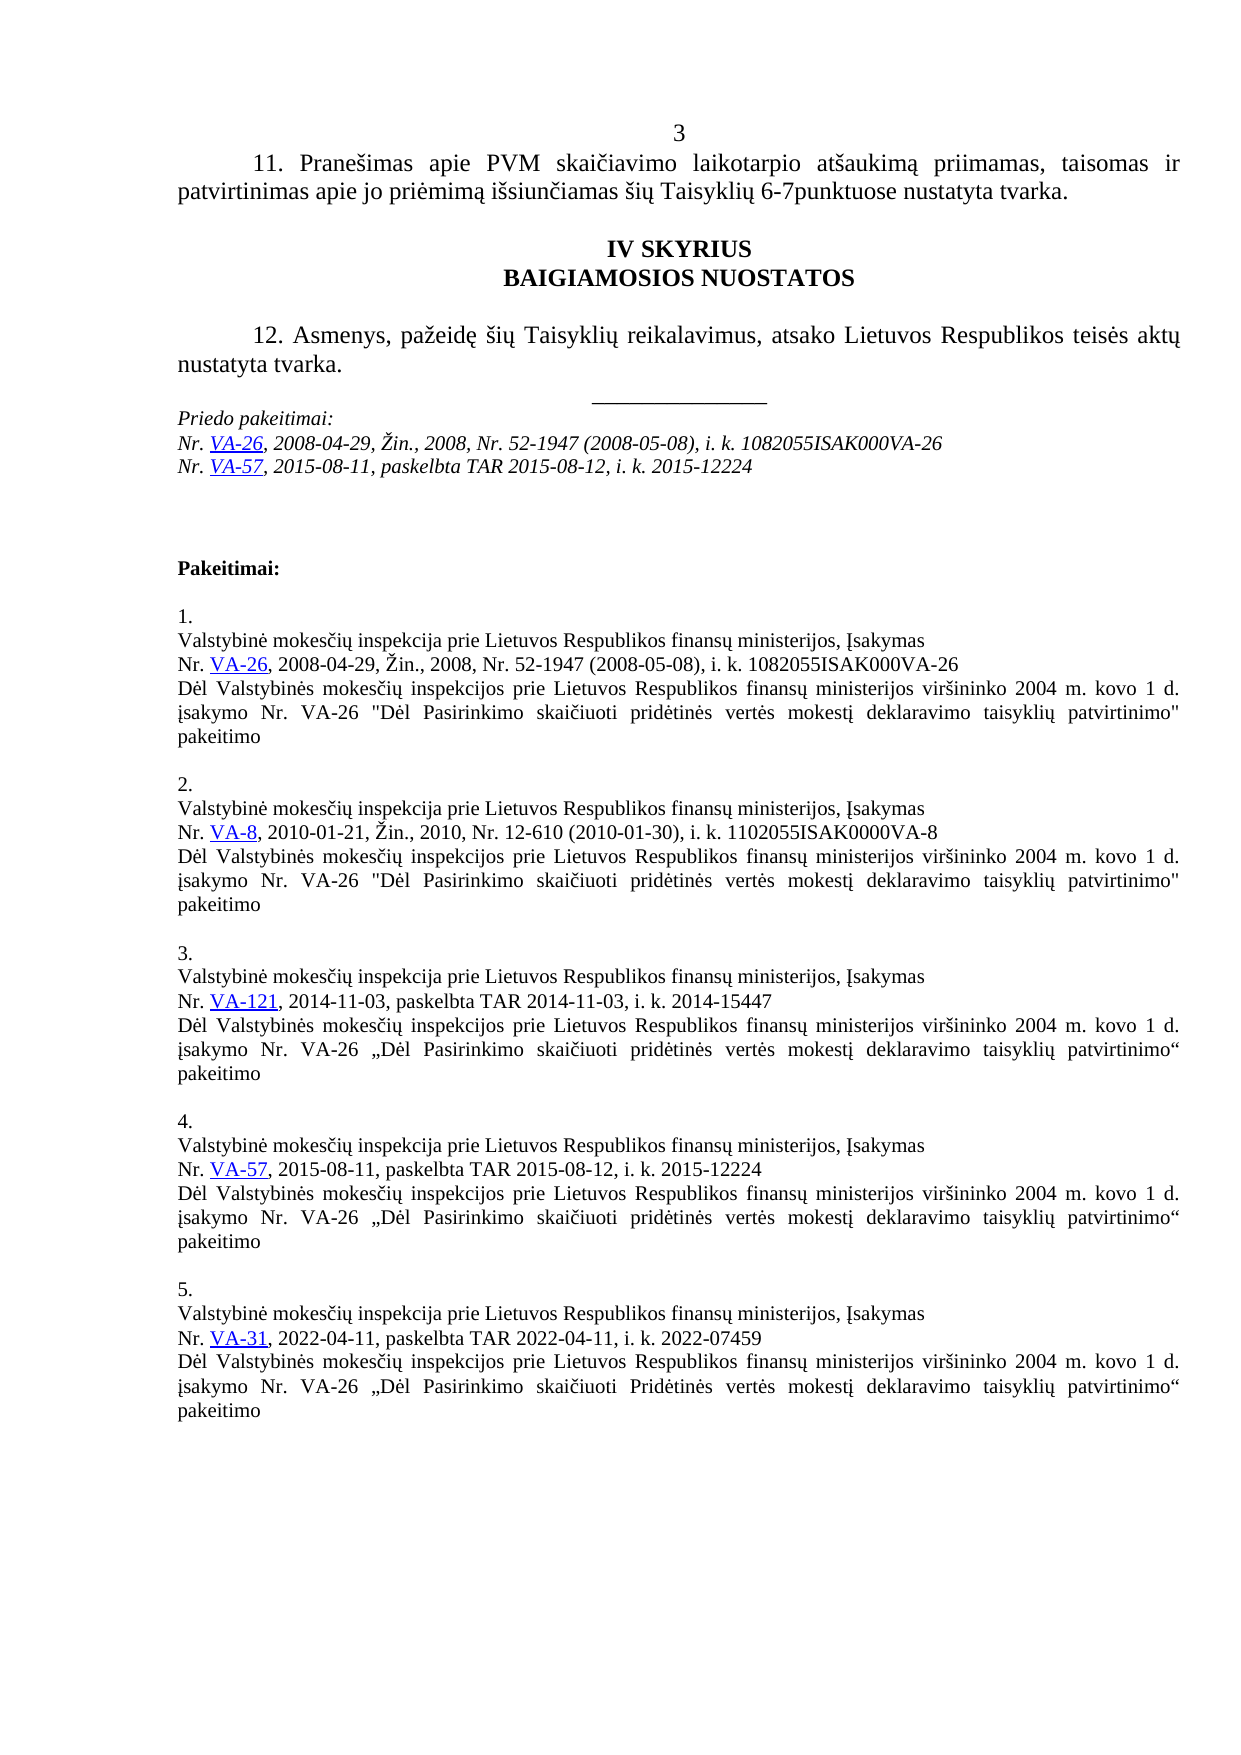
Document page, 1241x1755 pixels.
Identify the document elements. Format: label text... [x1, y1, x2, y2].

text 2. [177, 772, 1181, 796]
text Dėl Valstybinės mokesčių inspekcijos prie Lietuvos Respublikos finansų ministerijos viršininko 2004 m. kovo 1 d. įsakymo Nr. VA-26 "Dėl Pasirinkimo skaičiuoti pridėtinės vertės mokestį deklaravimo taisyklių patvirtinimo" pakeitimo [177, 676, 1181, 748]
text 12. Asmenys, pažeidę šių Taisyklių reikalavimus, atsako Lietuvos Respublikos teisės aktų nustatyta tvarka. [177, 320, 1181, 378]
text 1. [177, 603, 1181, 628]
text Dėl Valstybinės mokesčių inspekcijos prie Lietuvos Respublikos finansų ministerijos viršininko 2004 m. kovo 1 d. įsakymo Nr. VA-26 „Dėl Pasirinkimo skaičiuoti pridėtinės vertės mokestį deklaravimo taisyklių patvirtinimo“ pakeitimo [177, 1013, 1181, 1085]
text Valstybinė mokesčių inspekcija prie Lietuvos Respublikos finansų ministerijos, Įsakymas [177, 796, 1181, 820]
text 3. [177, 940, 1181, 964]
text Valstybinė mokesčių inspekcija prie Lietuvos Respublikos finansų ministerijos, Įsakymas [177, 964, 1181, 988]
text Valstybinė mokesčių inspekcija prie Lietuvos Respublikos finansų ministerijos, Įsakymas [177, 1133, 1181, 1157]
text Dėl Valstybinės mokesčių inspekcijos prie Lietuvos Respublikos finansų ministerijos viršininko 2004 m. kovo 1 d. įsakymo Nr. VA-26 "Dėl Pasirinkimo skaičiuoti pridėtinės vertės mokestį deklaravimo taisyklių patvirtinimo" pakeitimo [177, 844, 1181, 916]
text IV SKYRIUS [177, 234, 1181, 263]
text Nr. VA-121, 2014-11-03, paskelbta TAR 2014-11-03, i. k. 2014-15447 [177, 988, 1181, 1013]
text Dėl Valstybinės mokesčių inspekcijos prie Lietuvos Respublikos finansų ministerijos viršininko 2004 m. kovo 1 d. įsakymo Nr. VA-26 „Dėl Pasirinkimo skaičiuoti Pridėtinės vertės mokestį deklaravimo taisyklių patvirtinimo“ pakeitimo [177, 1349, 1181, 1422]
text Nr. VA-26, 2008-04-29, Žin., 2008, Nr. 52-1947 (2008-05-08), i. k. 1082055ISAK000VA-26 [177, 430, 1181, 454]
text 4. [177, 1109, 1181, 1133]
text Nr. VA-57, 2015-08-11, paskelbta TAR 2015-08-12, i. k. 2015-12224 [177, 1157, 1181, 1181]
text ______________ [177, 378, 1181, 406]
text Nr. VA-31, 2022-04-11, paskelbta TAR 2022-04-11, i. k. 2022-07459 [177, 1325, 1181, 1349]
text Valstybinė mokesčių inspekcija prie Lietuvos Respublikos finansų ministerijos, Įsakymas [177, 1301, 1181, 1325]
text 5. [177, 1277, 1181, 1301]
text Nr. VA-8, 2010-01-21, Žin., 2010, Nr. 12-610 (2010-01-30), i. k. 1102055ISAK0000VA-8 [177, 820, 1181, 844]
text Nr. VA-57, 2015-08-11, paskelbta TAR 2015-08-12, i. k. 2015-12224 [177, 454, 1181, 478]
text Dėl Valstybinės mokesčių inspekcijos prie Lietuvos Respublikos finansų ministerijos viršininko 2004 m. kovo 1 d. įsakymo Nr. VA-26 „Dėl Pasirinkimo skaičiuoti pridėtinės vertės mokestį deklaravimo taisyklių patvirtinimo“ pakeitimo [177, 1181, 1181, 1253]
text Nr. VA-26, 2008-04-29, Žin., 2008, Nr. 52-1947 (2008-05-08), i. k. 1082055ISAK000VA-26 [177, 652, 1181, 676]
text BAIGIAMOSIOS NUOSTATOS [177, 263, 1181, 291]
text Pakeitimai: [177, 555, 1181, 579]
text Valstybinė mokesčių inspekcija prie Lietuvos Respublikos finansų ministerijos, Įsakymas [177, 628, 1181, 652]
text 11. Pranešimas apie PVM skaičiavimo laikotarpio atšaukimą priimamas, taisomas ir patvirtinimas apie jo priėmimą išsiunčiamas šių Taisyklių 6-7punktuose nustatyta tvarka. [177, 148, 1181, 205]
text Priedo pakeitimai: [177, 406, 1181, 430]
